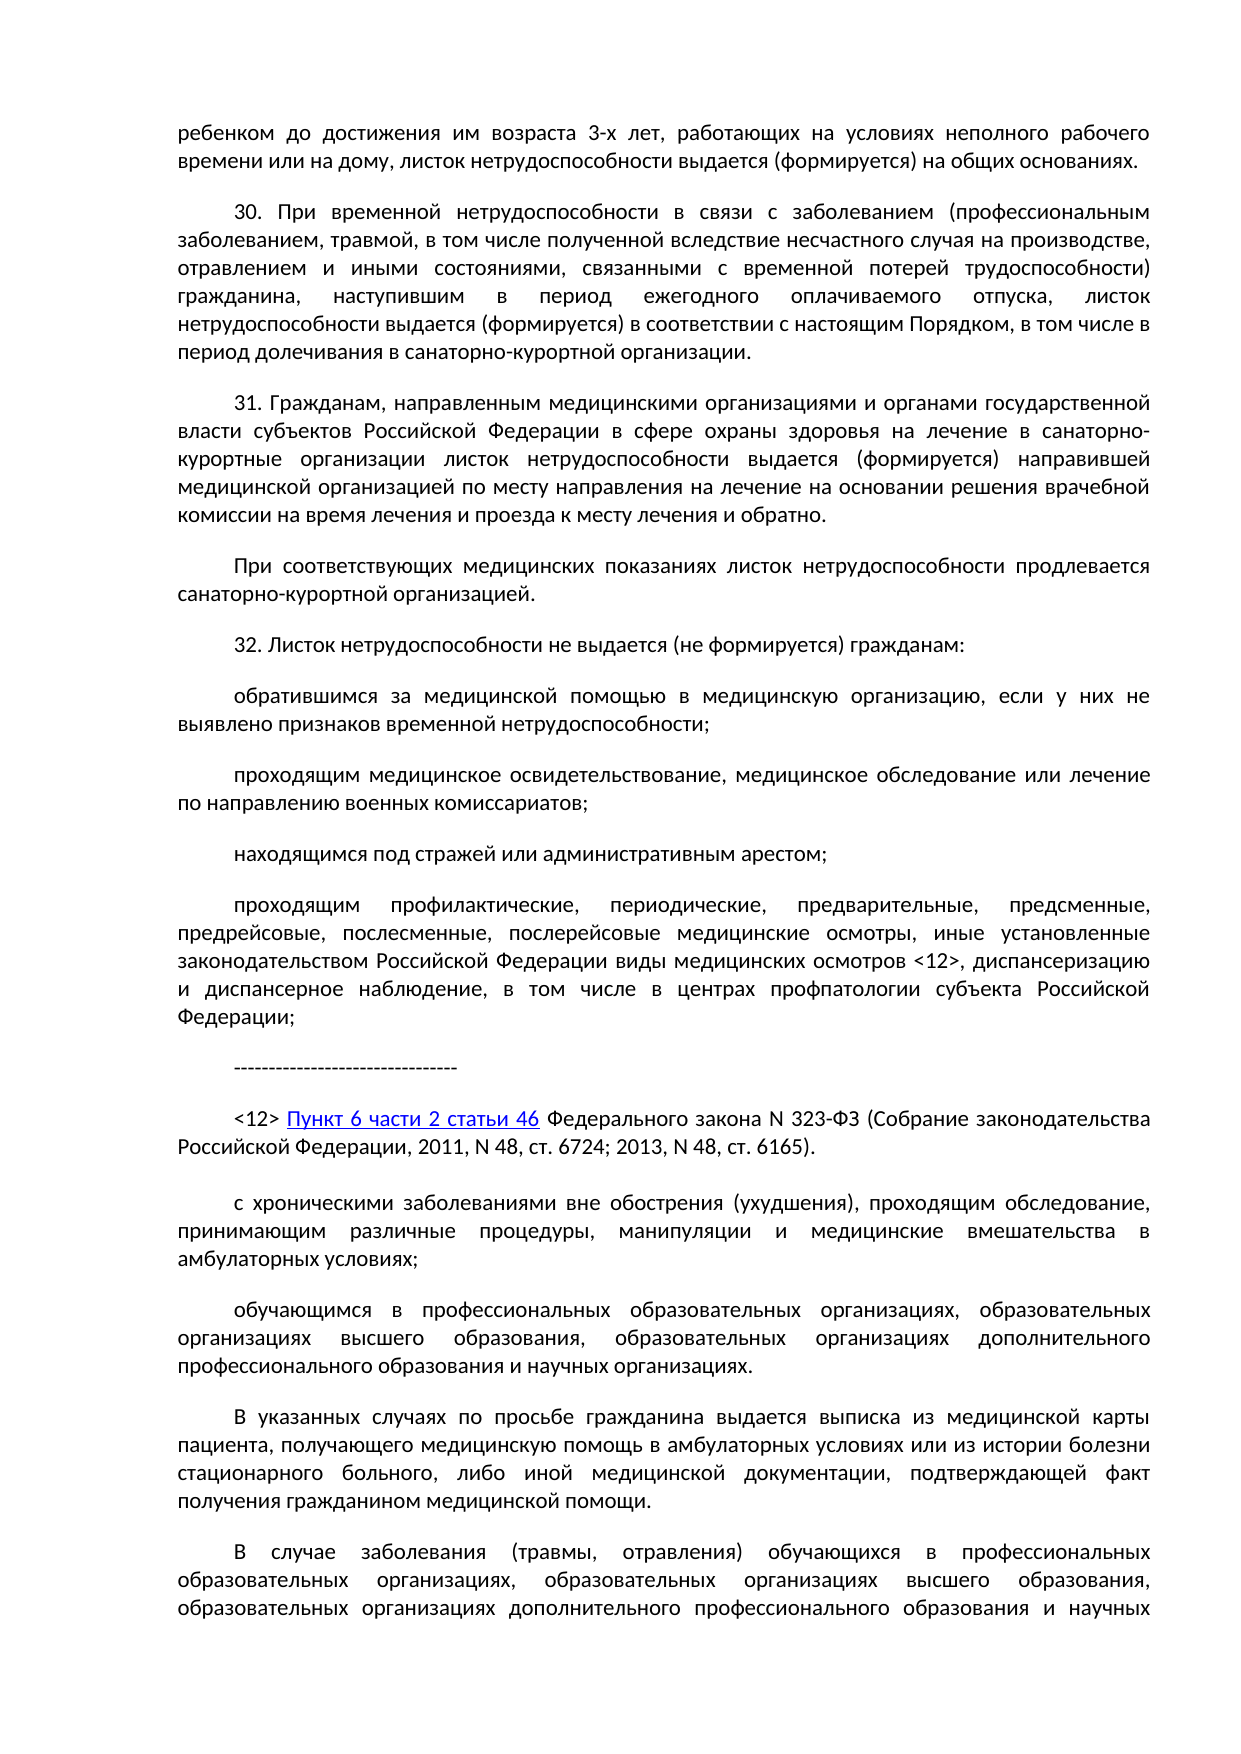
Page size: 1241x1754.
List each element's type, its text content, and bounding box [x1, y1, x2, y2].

text находящимся под стражей или административным арестом; [177, 839, 1152, 867]
text 30. При временной нетрудоспособности в связи с заболеванием (профессиональным заболеванием, травмой, в том числе полученной вследствие несчастного случая на производстве, отравлением и иными состояниями, связанными с временной потерей трудоспособности) гражданина, наступившим в период ежегодного оплачиваемого отпуска, листок нетрудоспособности выдается (формируется) в соответствии с настоящим Порядком, в том числе в период долечивания в санаторно-курортной организации. [177, 197, 1152, 365]
text <12> Пункт 6 части 2 статьи 46 Федерального закона N 323-ФЗ (Собрание законодательства Российской Федерации, 2011, N 48, ст. 6724; 2013, N 48, ст. 6165). [177, 1104, 1152, 1160]
text 32. Листок нетрудоспособности не выдается (не формируется) гражданам: [177, 630, 1152, 658]
text с хроническими заболеваниями вне обострения (ухудшения), проходящим обследование, принимающим различные процедуры, манипуляции и медицинские вмешательства в амбулаторных условиях; [177, 1188, 1152, 1272]
text В указанных случаях по просьбе гражданина выдается выписка из медицинской карты пациента, получающего медицинскую помощь в амбулаторных условиях или из истории болезни стационарного больного, либо иной медицинской документации, подтверждающей факт получения гражданином медицинской помощи. [177, 1402, 1152, 1514]
text проходящим профилактические, периодические, предварительные, предсменные, предрейсовые, послесменные, послерейсовые медицинские осмотры, иные установленные законодательством Российской Федерации виды медицинских осмотров <12>, диспансеризацию и диспансерное наблюдение, в том числе в центрах профпатологии субъекта Российской Федерации; [177, 890, 1152, 1030]
text В случае заболевания (травмы, отравления) обучающихся в профессиональных образовательных организациях, образовательных организациях высшего образования, образовательных организациях дополнительного профессионального образования и научных [177, 1537, 1152, 1621]
text ребенком до достижения им возраста 3-х лет, работающих на условиях неполного рабочего времени или на дому, листок нетрудоспособности выдается (формируется) на общих основаниях. [177, 118, 1152, 174]
text 31. Гражданам, направленным медицинскими организациями и органами государственной власти субъектов Российской Федерации в сфере охраны здоровья на лечение в санаторно-курортные организации листок нетрудоспособности выдается (формируется) направившей медицинской организацией по месту направления на лечение на основании решения врачебной комиссии на время лечения и проезда к месту лечения и обратно. [177, 388, 1152, 528]
text При соответствующих медицинских показаниях листок нетрудоспособности продлевается санаторно-курортной организацией. [177, 551, 1152, 607]
text обратившимся за медицинской помощью в медицинскую организацию, если у них не выявлено признаков временной нетрудоспособности; [177, 681, 1152, 737]
text обучающимся в профессиональных образовательных организациях, образовательных организациях высшего образования, образовательных организациях дополнительного профессионального образования и научных организациях. [177, 1295, 1152, 1379]
text проходящим медицинское освидетельствование, медицинское обследование или лечение по направлению военных комиссариатов; [177, 760, 1152, 816]
text -------------------------------- [177, 1053, 1152, 1081]
